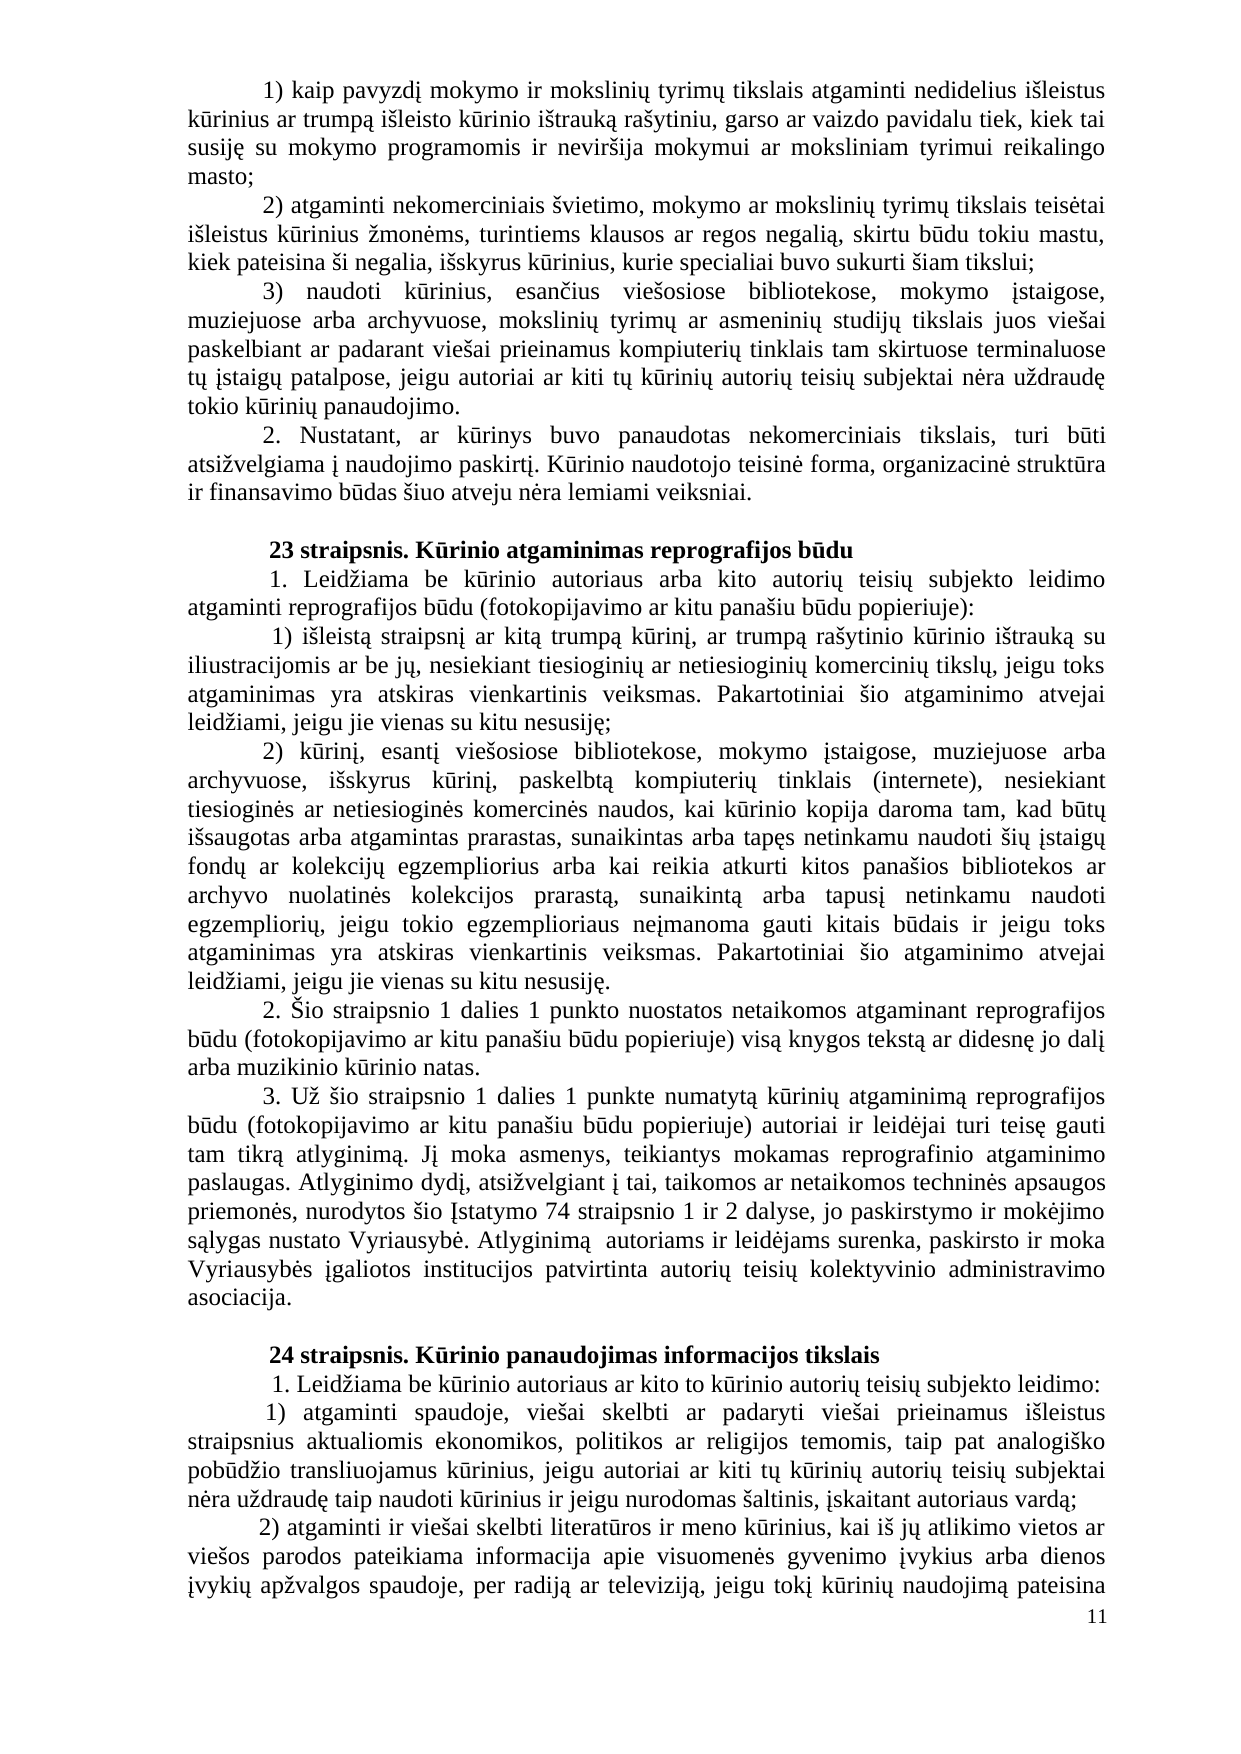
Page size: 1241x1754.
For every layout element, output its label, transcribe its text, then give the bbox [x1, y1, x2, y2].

text 24 straipsnis. Kūrinio panaudojimas informacijos tikslais [187, 1340, 1107, 1369]
text 1. Leidžiama be kūrinio autoriaus ar kito to kūrinio autorių teisių subjekto leidimo: [187, 1369, 1107, 1397]
text 2. Šio straipsnio 1 dalies 1 punkto nuostatos netaikomos atgaminant reprografijos būdu (fotokopijavimo ar kitu panašiu būdu popieriuje) visą knygos tekstą ar didesnę jo dalį arba muzikinio kūrinio natas. [187, 995, 1107, 1081]
text 1) atgaminti spaudoje, viešai skelbti ar padaryti viešai prieinamus išleistus straipsnius aktualiomis ekonomikos, politikos ar religijos temomis, taip pat analogiško pobūdžio transliuojamus kūrinius, jeigu autoriai ar kiti tų kūrinių autorių teisių subjektai nėra uždraudę taip naudoti kūrinius ir jeigu nurodomas šaltinis, įskaitant autoriaus vardą; [187, 1397, 1107, 1512]
text 3) naudoti kūrinius, esančius viešosiose bibliotekose, mokymo įstaigose, muziejuose arba archyvuose, mokslinių tyrimų ar asmeninių studijų tikslais juos viešai paskelbiant ar padarant viešai prieinamus kompiuterių tinklais tam skirtuose terminaluose tų įstaigų patalpose, jeigu autoriai ar kiti tų kūrinių autorių teisių subjektai nėra uždraudę tokio kūrinių panaudojimo. [187, 276, 1107, 420]
text 2. Nustatant, ar kūrinys buvo panaudotas nekomerciniais tikslais, turi būti atsižvelgiama į naudojimo paskirtį. Kūrinio naudotojo teisinė forma, organizacinė struktūra ir finansavimo būdas šiuo atveju nėra lemiami veiksniai. [187, 420, 1107, 506]
text 1) kaip pavyzdį mokymo ir mokslinių tyrimų tikslais atgaminti nedidelius išleistus kūrinius ar trumpą išleisto kūrinio ištrauką rašytiniu, garso ar vaizdo pavidalu tiek, kiek tai susiję su mokymo programomis ir neviršija mokymui ar moksliniam tyrimui reikalingo masto; [187, 75, 1107, 190]
text 23 straipsnis. Kūrinio atgaminimas reprografijos būdu [187, 535, 1107, 564]
text 2) atgaminti ir viešai skelbti literatūros ir meno kūrinius, kai iš jų atlikimo vietos ar viešos parodos pateikiama informacija apie visuomenės gyvenimo įvykius arba dienos įvykių apžvalgos spaudoje, per radiją ar televiziją, jeigu tokį kūrinių naudojimą pateisina [187, 1512, 1107, 1599]
text 2) kūrinį, esantį viešosiose bibliotekose, mokymo įstaigose, muziejuose arba archyvuose, išskyrus kūrinį, paskelbtą kompiuterių tinklais (internete), nesiekiant tiesioginės ar netiesioginės komercinės naudos, kai kūrinio kopija daroma tam, kad būtų išsaugotas arba atgamintas prarastas, sunaikintas arba tapęs netinkamu naudoti šių įstaigų fondų ar kolekcijų egzempliorius arba kai reikia atkurti kitos panašios bibliotekos ar archyvo nuolatinės kolekcijos prarastą, sunaikintą arba tapusį netinkamu naudoti egzempliorių, jeigu tokio egzemplioriaus neįmanoma gauti kitais būdais ir jeigu toks atgaminimas yra atskiras vienkartinis veiksmas. Pakartotiniai šio atgaminimo atvejai leidžiami, jeigu jie vienas su kitu nesusiję. [187, 736, 1107, 995]
text 1) išleistą straipsnį ar kitą trumpą kūrinį, ar trumpą rašytinio kūrinio ištrauką su iliustracijomis ar be jų, nesiekiant tiesioginių ar netiesioginių komercinių tikslų, jeigu toks atgaminimas yra atskiras vienkartinis veiksmas. Pakartotiniai šio atgaminimo atvejai leidžiami, jeigu jie vienas su kitu nesusiję; [187, 621, 1107, 736]
text 3. Už šio straipsnio 1 dalies 1 punkte numatytą kūrinių atgaminimą reprografijos būdu (fotokopijavimo ar kitu panašiu būdu popieriuje) autoriai ir leidėjai turi teisę gauti tam tikrą atlyginimą. Jį moka asmenys, teikiantys mokamas reprografinio atgaminimo paslaugas. Atlyginimo dydį, atsižvelgiant į tai, taikomos ar netaikomos techninės apsaugos priemonės, nurodytos šio Įstatymo 74 straipsnio 1 ir 2 dalyse, jo paskirstymo ir mokėjimo sąlygas nustato Vyriausybė. Atlyginimą autoriams ir leidėjams surenka, paskirsto ir moka Vyriausybės įgaliotos institucijos patvirtinta autorių teisių kolektyvinio administravimo asociacija. [187, 1081, 1107, 1311]
text 2) atgaminti nekomerciniais švietimo, mokymo ar mokslinių tyrimų tikslais teisėtai išleistus kūrinius žmonėms, turintiems klausos ar regos negalią, skirtu būdu tokiu mastu, kiek pateisina ši negalia, išskyrus kūrinius, kurie specialiai buvo sukurti šiam tikslui; [187, 190, 1106, 276]
text 1. Leidžiama be kūrinio autoriaus arba kito autorių teisių subjekto leidimo atgaminti reprografijos būdu (fotokopijavimo ar kitu panašiu būdu popieriuje): [187, 564, 1106, 621]
